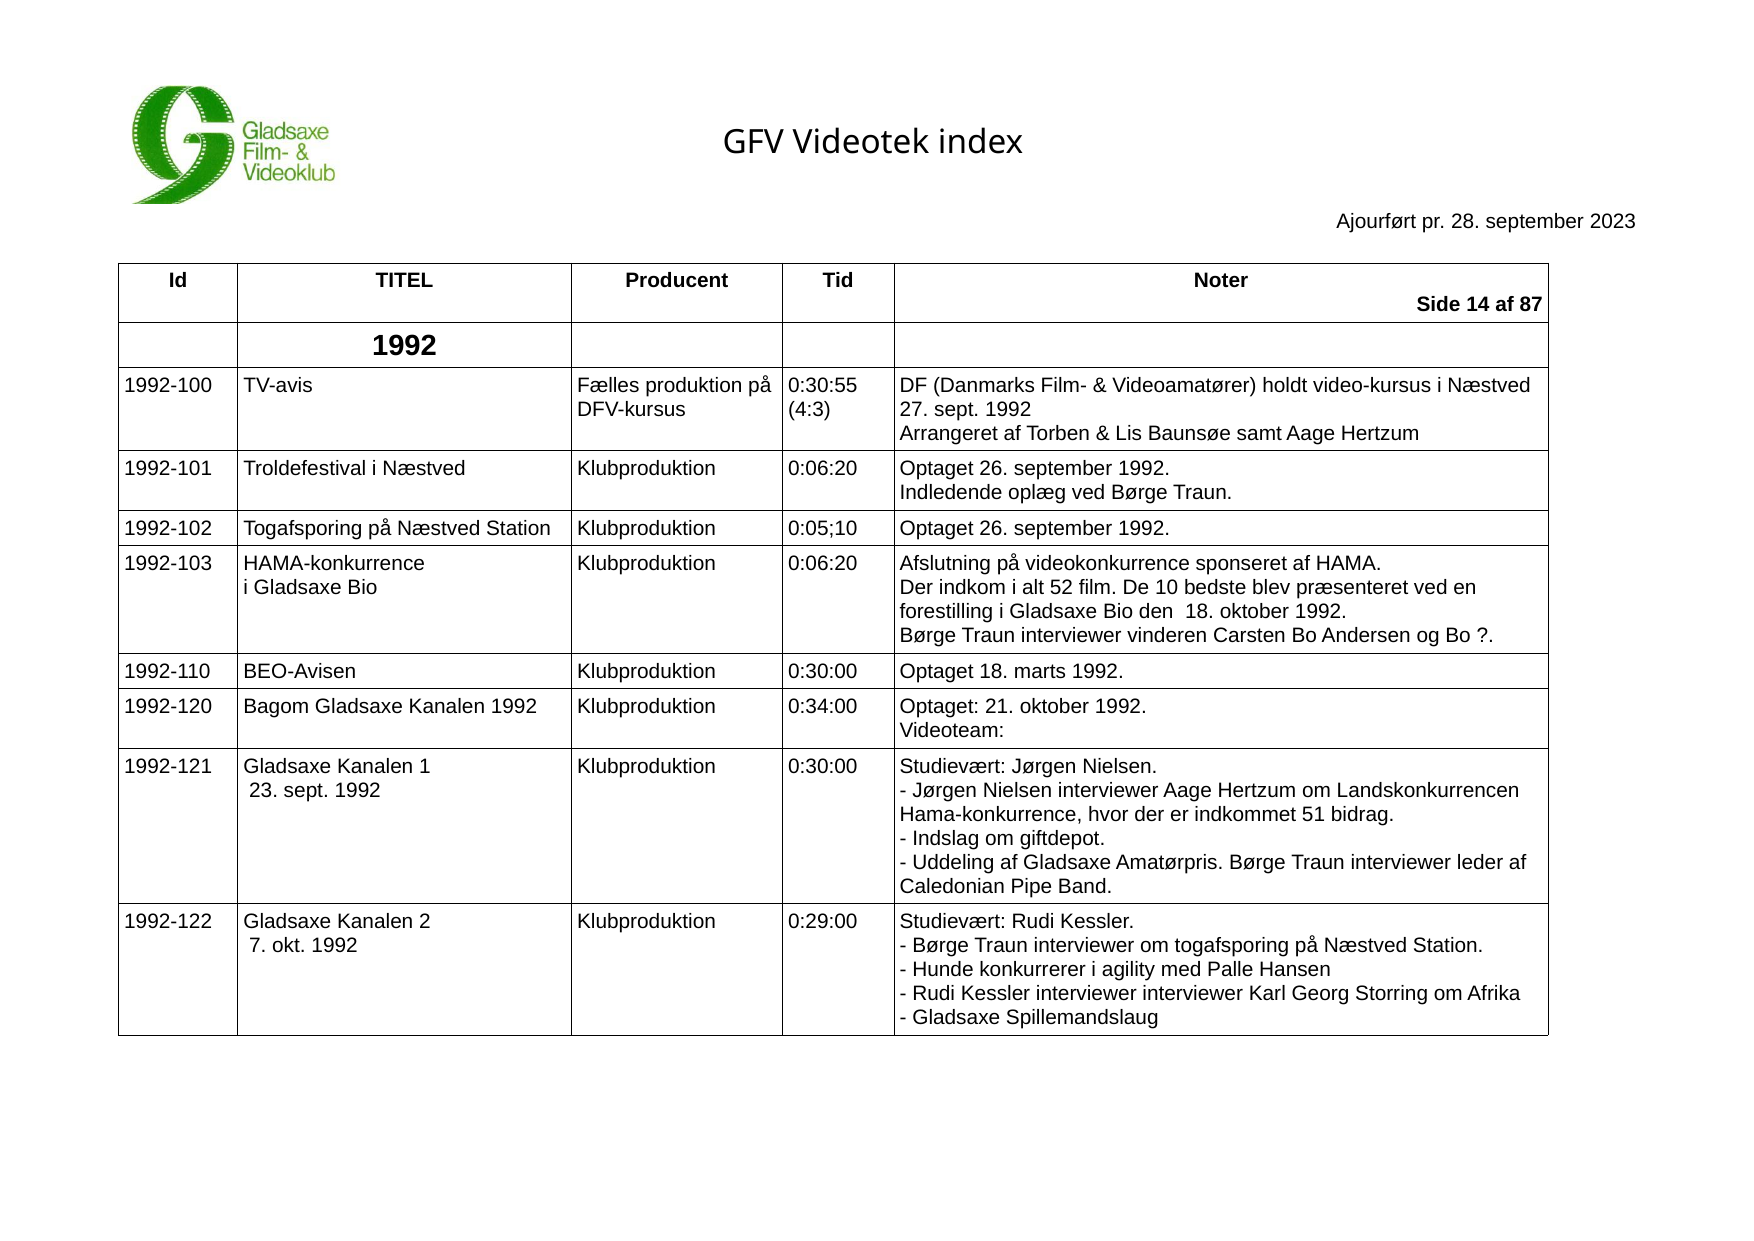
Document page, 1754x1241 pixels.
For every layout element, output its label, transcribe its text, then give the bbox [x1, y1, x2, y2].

table_cell [119, 323, 237, 367]
table_cell 1992 [238, 323, 571, 367]
table_cell 1992-100 [119, 368, 237, 450]
table_cell 1992-120 [119, 689, 237, 748]
table_cell 0:34:00 [783, 689, 894, 748]
table_cell 0:30:00 [783, 654, 894, 688]
table_cell Studievært: Jørgen Nielsen. - Jørgen Nielsen interviewer Aage Hertzum om Landskonkurrencen Hama-konkurrence, hvor der er indkommet 51 bidrag. - Indslag om giftdepot. - Uddeling af Gladsaxe Amatørpris. Børge Traun interviewer leder af Caledonian Pipe Band. [895, 749, 1548, 903]
table_cell Togafsporing på Næstved Station [238, 511, 571, 545]
table_cell Klubproduktion [572, 749, 782, 903]
table_cell TV-avis [238, 368, 571, 450]
table_cell [895, 323, 1548, 367]
table_cell Gladsaxe Kanalen 2 7. okt. 1992 [238, 904, 571, 1034]
table_cell 1992-103 [119, 546, 237, 653]
table_cell 1992-122 [119, 904, 237, 1034]
table_cell Troldefestival i Næstved [238, 451, 571, 510]
table_cell 1992-101 [119, 451, 237, 510]
table_cell Bagom Gladsaxe Kanalen 1992 [238, 689, 571, 748]
table_cell BEO-Avisen [238, 654, 571, 688]
table_cell 0:06:20 [783, 546, 894, 653]
table_cell Klubproduktion [572, 451, 782, 510]
table_header Id [119, 264, 237, 322]
table_header Tid [783, 264, 894, 322]
table_cell [783, 323, 894, 367]
table_cell DF (Danmarks Film- & Videoamatører) holdt video-kursus i Næstved 27. sept. 1992 Arrangeret af Torben & Lis Baunsøe samt Aage Hertzum [895, 368, 1548, 450]
table_cell [572, 323, 782, 367]
table_cell HAMA-konkurrence i Gladsaxe Bio [238, 546, 571, 653]
table_header TITEL [238, 264, 571, 322]
table_cell 0:06:20 [783, 451, 894, 510]
table_cell Studievært: Rudi Kessler. - Børge Traun interviewer om togafsporing på Næstved Station. - Hunde konkurrerer i agility med Palle Hansen - Rudi Kessler interviewer interviewer Karl Georg Storring om Afrika - Gladsaxe Spillemandslaug [895, 904, 1548, 1034]
picture [131, 85, 348, 204]
table_header Noter Side 87 af 87 [895, 264, 1548, 322]
table_cell 0:30:55 (4:3) [783, 368, 894, 450]
table_cell Fælles produktion på DFV-kursus [572, 368, 782, 450]
table_cell 0:29:00 [783, 904, 894, 1034]
table_cell Optaget 26. september 1992. Indledende oplæg ved Børge Traun. [895, 451, 1548, 510]
table_cell Klubproduktion [572, 654, 782, 688]
table_cell Klubproduktion [572, 546, 782, 653]
table_cell Klubproduktion [572, 904, 782, 1034]
table_cell Gladsaxe Kanalen 1 23. sept. 1992 [238, 749, 571, 903]
table_cell Klubproduktion [572, 689, 782, 748]
table_cell 1992-110 [119, 654, 237, 688]
table_cell Klubproduktion [572, 511, 782, 545]
table_cell Optaget: 21. oktober 1992. Videoteam: [895, 689, 1548, 748]
table_cell 0:30:00 [783, 749, 894, 903]
table_cell Optaget 26. september 1992. [895, 511, 1548, 545]
table_cell 0:05;10 [783, 511, 894, 545]
table_cell Optaget 18. marts 1992. [895, 654, 1548, 688]
table_cell 1992-102 [119, 511, 237, 545]
table_cell Afslutning på videokonkurrence sponseret af HAMA. Der indkom i alt 52 film. De 10 bedste blev præsenteret ved en forestilling i Gladsaxe Bio den 18. oktober 1992. Børge Traun interviewer vinderen Carsten Bo Andersen og Bo ?. [895, 546, 1548, 653]
table_cell 1992-121 [119, 749, 237, 903]
table_header Producent­ [572, 264, 782, 322]
